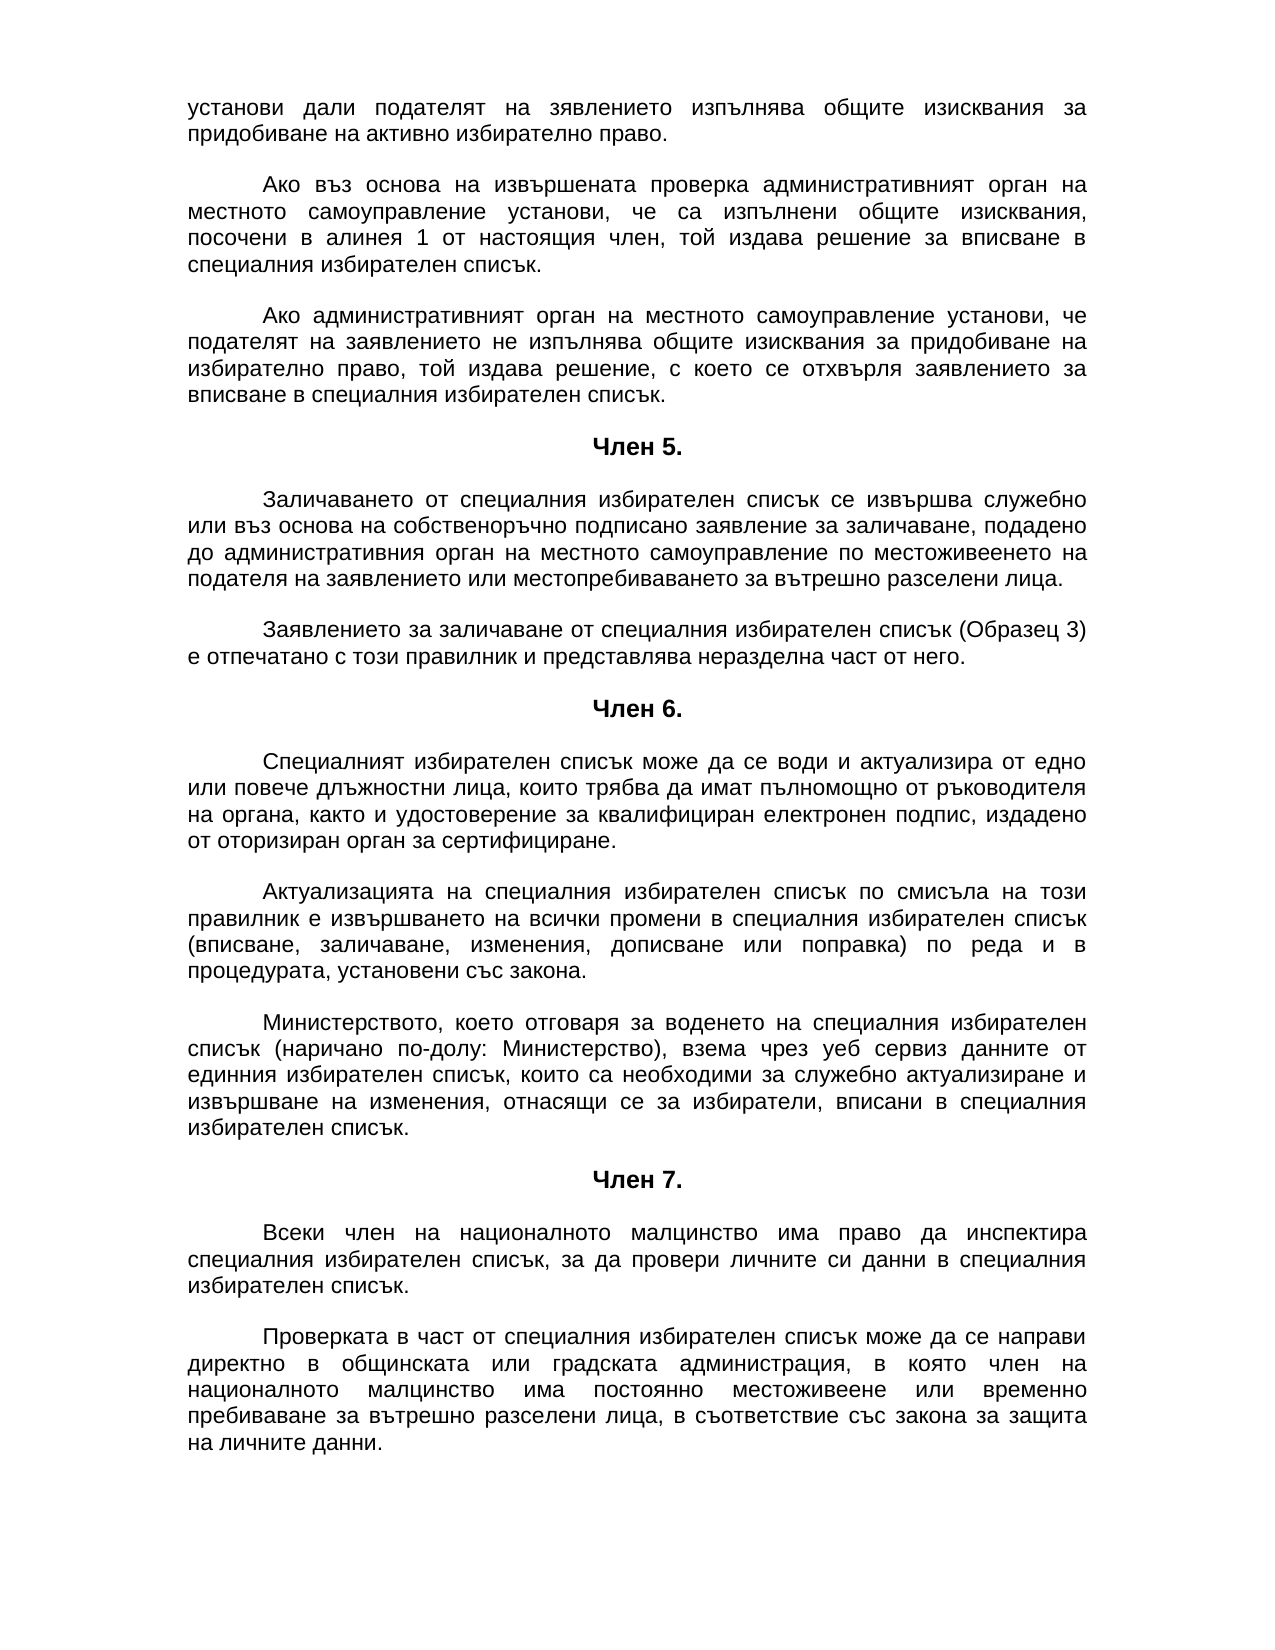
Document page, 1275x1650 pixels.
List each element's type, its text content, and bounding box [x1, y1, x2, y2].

text Актуализацията на специалния избирателен списък по смисъла на този правилник е извършването на всички промени в специалния избирателен списък (вписване, заличаване, изменения, дописване или поправка) по реда и в процедурата, установени със закона. [187, 878, 1087, 984]
text Член 6. [187, 694, 1087, 723]
text установи дали подателят на зявлението изпълнява общите изисквания за придобиване на активно избирателно право. [187, 94, 1087, 146]
text Проверката в част от специалния избирателен списък може да се направи директно в общинската или градската администрация, в която член на националното малцинство има постоянно местоживеене или временно пребиваване за вътрешно разселени лица, в съответствие със закона за защита на личните данни. [187, 1323, 1087, 1455]
text Всеки член на националното малцинство има право да инспектира специалния избирателен списък, за да провери личните си данни в специалния избирателен списък. [187, 1219, 1087, 1298]
text Министерството, което отговаря за воденето на специалния избирателен списък (наричано по-долу: Министерство), взема чрез уеб сервиз данните от единния избирателен списък, които са необходими за служебно актуализиране и извършване на изменения, отнасящи се за избиратели, вписани в специалния избирателен списък. [187, 1009, 1087, 1141]
text Заличаването от специалния избирателен списък се извършва служебно или въз основа на собственоръчно подписано заявление за заличаване, подадено до административния орган на местното самоуправление по местоживеенето на подателя на заявлението или местопребиваването за вътрешно разселени лица. [187, 486, 1087, 591]
text Ако въз основа на извършената проверка административният орган на местното самоуправление установи, че са изпълнени общите изисквания, посочени в алинея 1 от настоящия член, той издава решение за вписване в специалния избирателен списък. [187, 171, 1087, 277]
text Специалният избирателен списък може да се води и актуализира от едно или повече длъжностни лица, които трябва да имат пълномощно от ръководителя на органа, както и удостоверение за квалифициран електронен подпис, издадено от оторизиран орган за сертифициране. [187, 748, 1087, 853]
text Член 7. [187, 1166, 1087, 1194]
text Заявлението за заличаване от специалния избирателен списък (Образец 3) е отпечатано с този правилник и представлява неразделна част от него. [187, 616, 1087, 669]
text Член 5. [187, 432, 1087, 461]
text Ако административният орган на местното самоуправление установи, че подателят на заявлението не изпълнява общите изисквания за придобиване на избирателно право, той издава решение, с което се отхвърля заявлението за вписване в специалния избирателен списък. [187, 302, 1087, 407]
